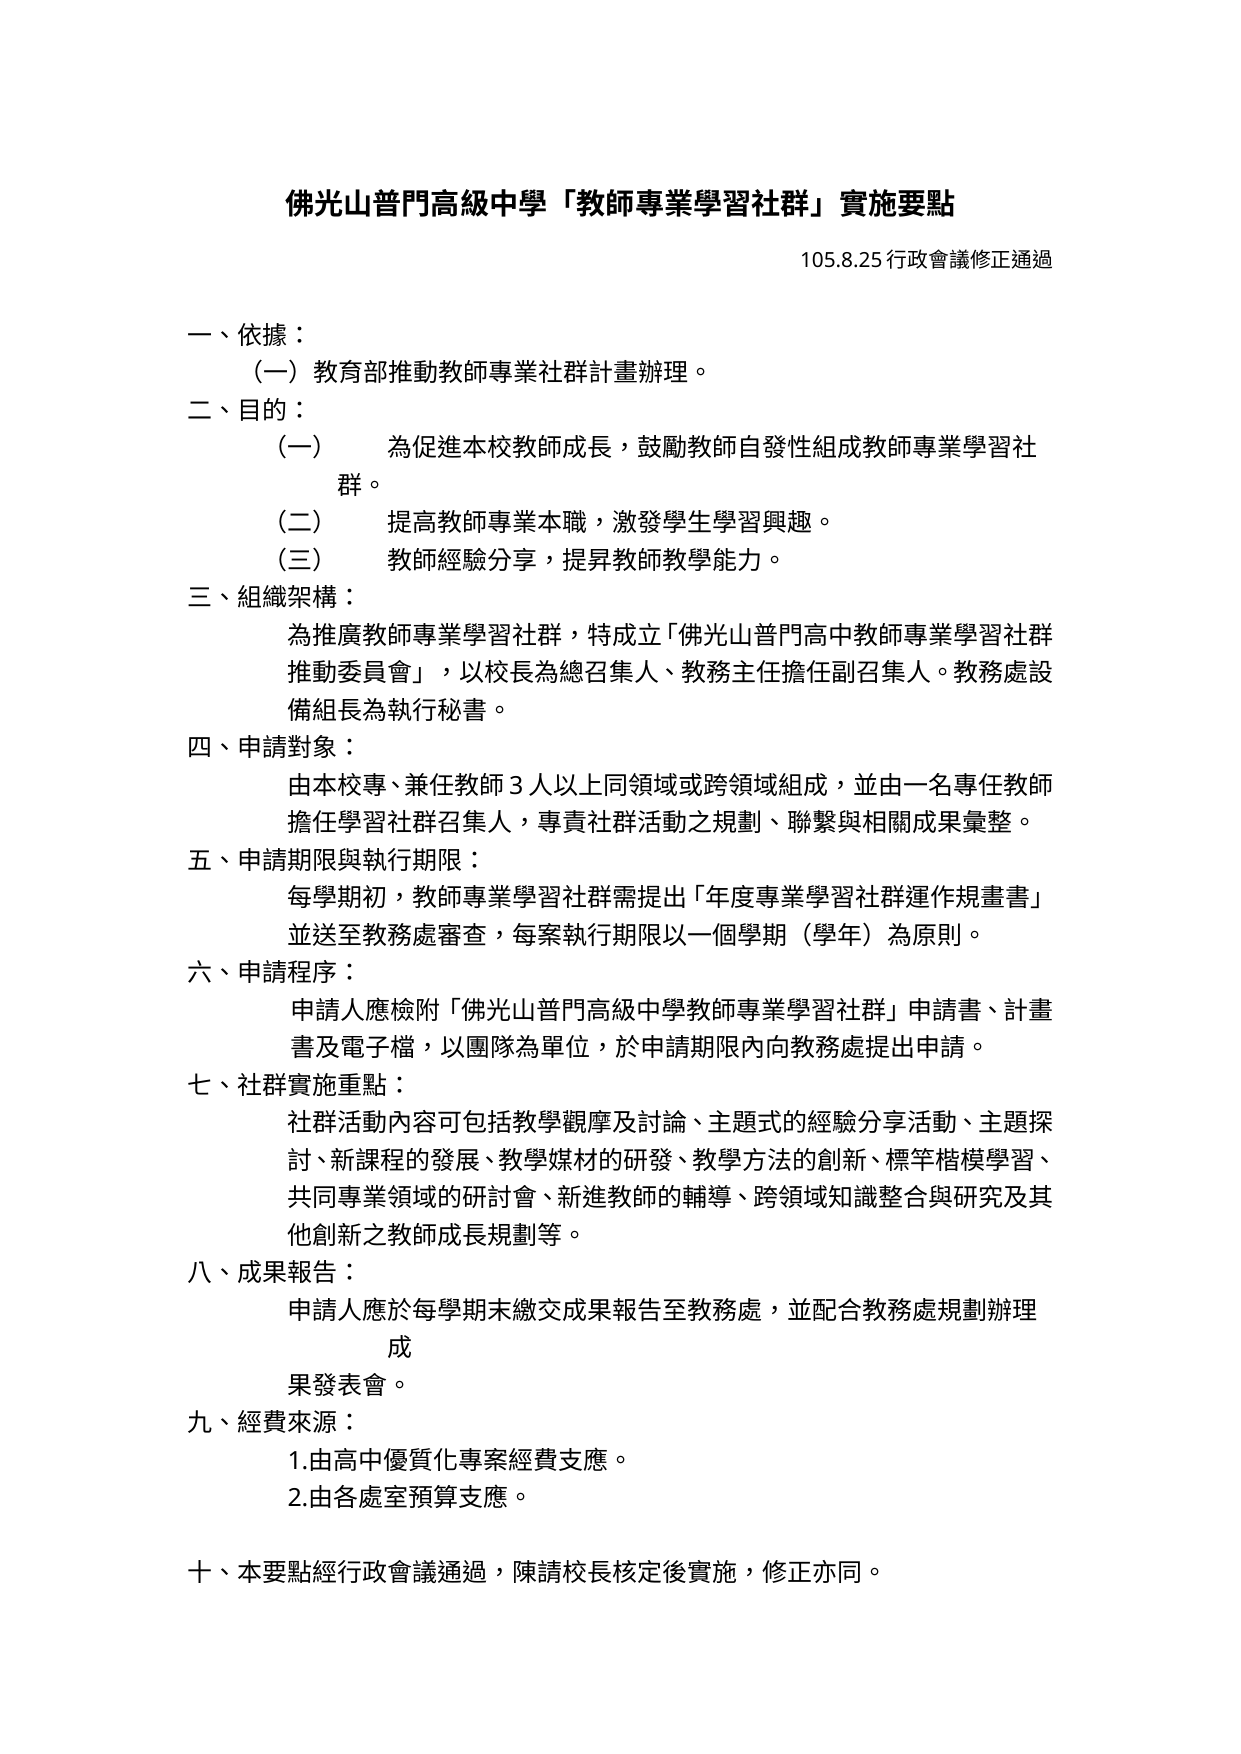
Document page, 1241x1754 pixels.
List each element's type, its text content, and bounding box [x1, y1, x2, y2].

text 二、目的： [187, 389, 1053, 427]
text 十、本要點經行政會議通過，陳請校長核定後實施，修正亦同。 [187, 1552, 1053, 1589]
text 社群活動內容可包括教學觀摩及討論、主題式的經驗分享活動、主題探 [287, 1102, 1053, 1139]
text 1.由高中優質化專案經費支應。 [287, 1439, 1053, 1477]
text 為推廣教師專業學習社群，特成立「佛光山普門高中教師專業學習社群 [287, 614, 1053, 652]
text 書及電子檔，以團隊為單位，於申請期限內向教務處提出申請。 [265, 1027, 1053, 1064]
list 教師經驗分享，提昇教師教學能力。 [262, 539, 1053, 577]
text 共同專業領域的研討會、新進教師的輔導、跨領域知識整合與研究及其 [287, 1177, 1053, 1214]
text 六、申請程序： [187, 952, 1053, 989]
text 由本校專、兼任教師3人以上同領域或跨領域組成，並由一名專任教師擔任學習社群召集人，專責社群活動之規劃、聯繫與相關成果彙整。 [287, 764, 1053, 839]
text 九、經費來源： [187, 1402, 1053, 1439]
text 果發表會。 [287, 1364, 1053, 1402]
text 他創新之教師成長規劃等。 [287, 1214, 1053, 1252]
text 一、依據： [187, 314, 1053, 352]
list 為促進本校教師成長，鼓勵教師自發性組成教師專業學習社群。 [262, 427, 1053, 502]
list 提高教師專業本職，激發學生學習興趣。 [262, 502, 1053, 539]
text 每學期初，教師專業學習社群需提出「年度專業學習社群運作規畫書」， [287, 877, 1053, 914]
text 推動委員會」，以校長為總召集人、教務主任擔任副召集人。教務處設 [287, 652, 1053, 689]
text 四、申請對象： [187, 727, 1053, 764]
text 八、成果報告： [187, 1252, 1053, 1289]
text 並送至教務處審查，每案執行期限以一個學期（學年）為原則。 [287, 914, 1053, 952]
text 2.由各處室預算支應。 [287, 1477, 1053, 1514]
text （一）教育部推動教師專業社群計畫辦理。 [187, 352, 1053, 389]
text 備組長為執行秘書。 [287, 689, 1053, 727]
text 申請人應於每學期末繳交成果報告至教務處，並配合教務處規劃辦理成 [287, 1289, 1053, 1364]
text 三、組織架構： [187, 577, 1053, 614]
text 佛光山普門高級中學「教師專業學習社群」實施要點 [187, 164, 1053, 239]
text 105.8.25行政會議修正通過 [187, 239, 1053, 277]
text 七、社群實施重點： [187, 1064, 1053, 1102]
text 五、申請期限與執行期限： [187, 839, 1053, 877]
text 申請人應檢附「佛光山普門高級中學教師專業學習社群」申請書、計畫 [265, 989, 1053, 1027]
text 討、新課程的發展、教學媒材的研發、教學方法的創新、標竿楷模學習、 [287, 1139, 1053, 1177]
